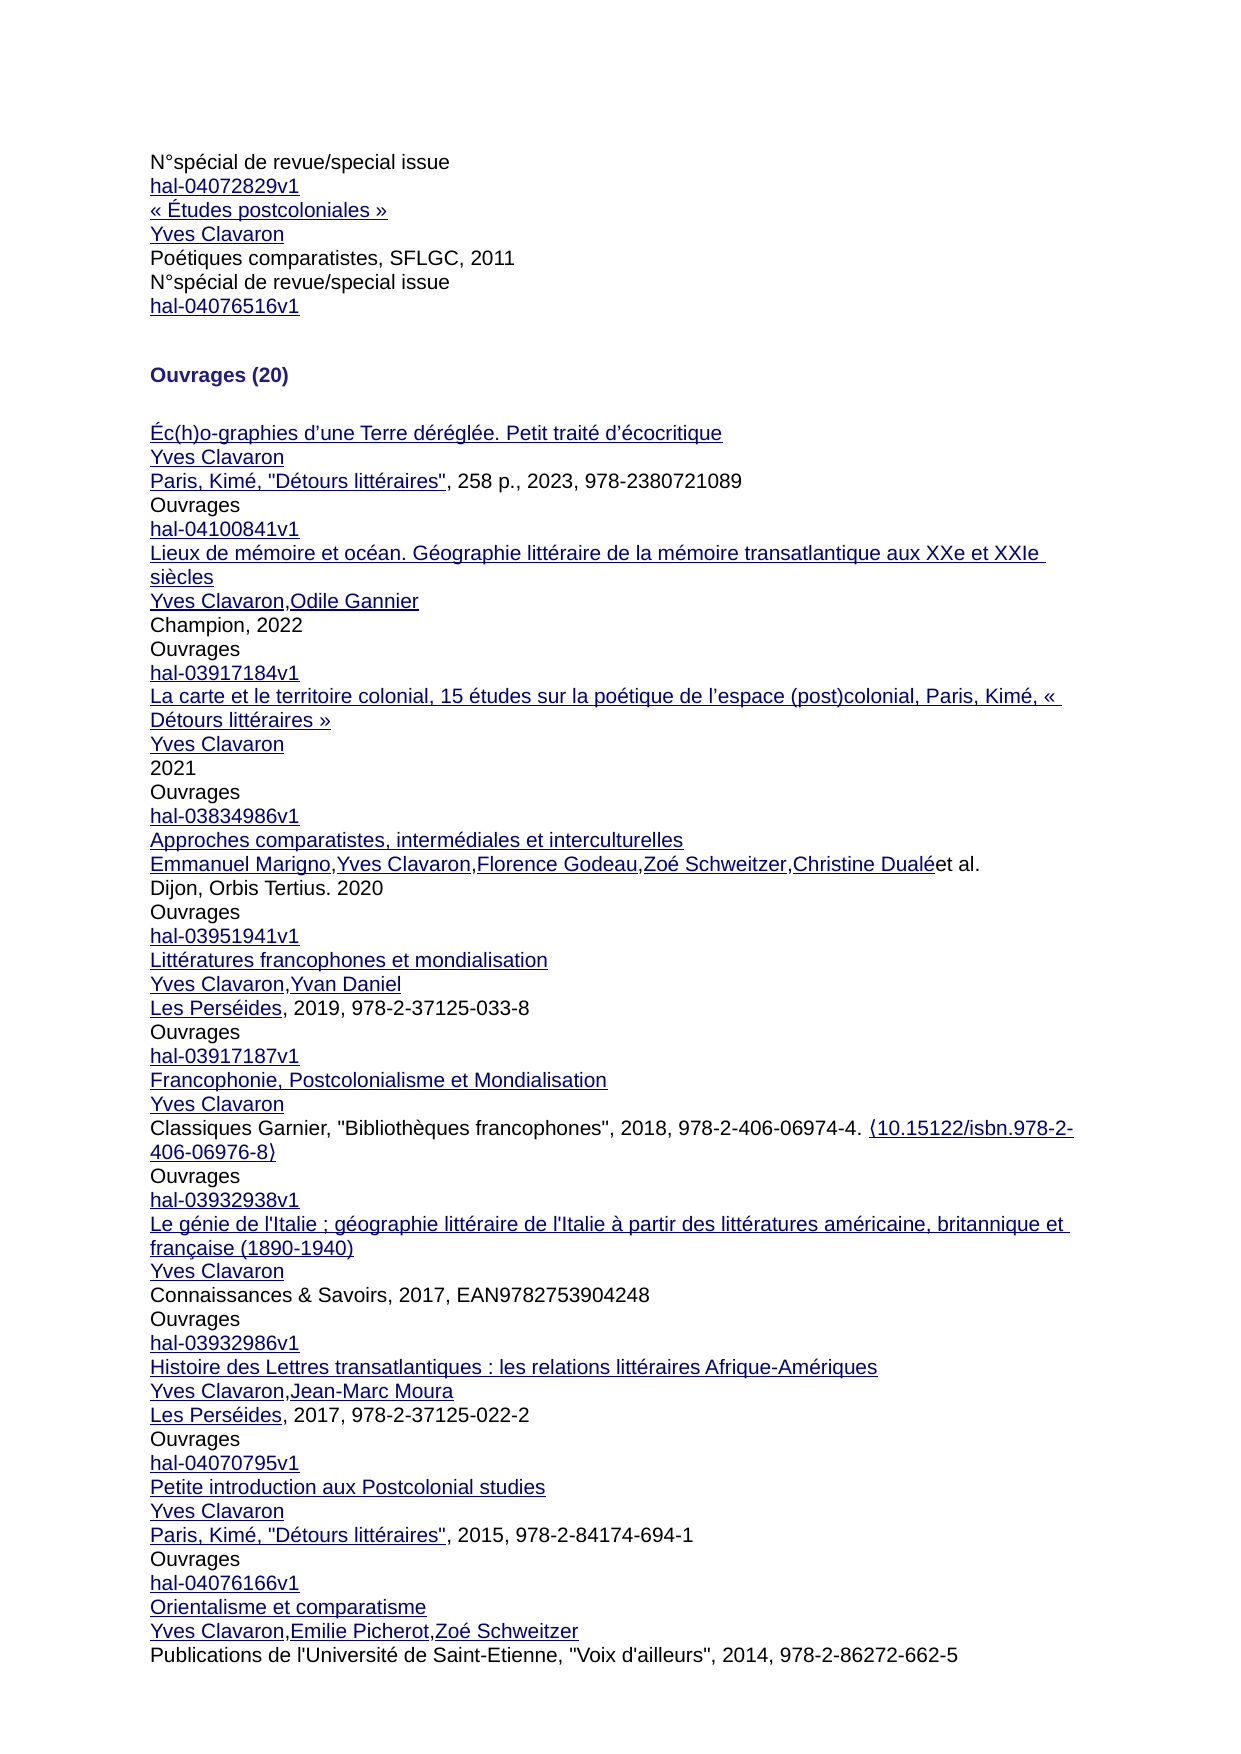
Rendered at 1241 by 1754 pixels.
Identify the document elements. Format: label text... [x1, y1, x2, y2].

table_cell Orientalisme et comparatisme Yves Clavaron,Emilie Picherot,Zoé Schweitzer Publications de l'Université de Saint-Etienne, "Voix d'ailleurs", 2014, 978-2-86272-662-5 [150, 1595, 1090, 1667]
subtitle Ouvrages (20) [150, 362, 1090, 386]
table_cell Histoire des Lettres transatlantiques : les relations littéraires Afrique-Amériques Yves Clavaron,Jean-Marc Moura Les Perséides, 2017, 978-2-37125-022-2 Ouvrages hal-04070795v1 [150, 1355, 1090, 1475]
table_cell Littératures francophones et mondialisation Yves Clavaron,Yvan Daniel Les Perséides, 2019, 978-2-37125-033-8 Ouvrages hal-03917187v1 [150, 948, 1090, 1068]
table_cell Petite introduction aux Postcolonial studies Yves Clavaron Paris, Kimé, "Détours littéraires", 2015, 978-2-84174-694-1 Ouvrages hal-04076166v1 [150, 1475, 1090, 1595]
table_cell « Études postcoloniales » Yves Clavaron Poétiques comparatistes, SFLGC, 2011 N°spécial de revue/special issue hal-04076516v1 [150, 198, 1090, 318]
table_cell Approches comparatistes, intermédiales et interculturelles Emmanuel Marigno,Yves Clavaron,Florence Godeau,Zoé Schweitzer,Christine Dualéet al. Dijon, Orbis Tertius. 2020 Ouvrages hal-03951941v1 [150, 828, 1090, 948]
table_cell Francophonie, Postcolonialisme et Mondialisation Yves Clavaron Classiques Garnier, "Bibliothèques francophones", 2018, 978-2-406-06974-4. ⟨10.15122/isbn.978-2-406-06976-8⟩ Ouvrages hal-03932938v1 [150, 1068, 1090, 1211]
table_header Éc(h)o-graphies d’une Terre déréglée. Petit traité d’écocritique Yves Clavaron Paris, Kimé, "Détours littéraires", 258 p., 2023, 978-2380721089 Ouvrages hal-04100841v1 [150, 421, 1090, 541]
table_cell Lieux de mémoire et océan. Géographie littéraire de la mémoire transatlantique aux XXe et XXIe siècles Yves Clavaron,Odile Gannier Champion, 2022 Ouvrages hal-03917184v1 [150, 541, 1090, 684]
table_cell N°spécial de revue/special issue hal-04072829v1 [150, 150, 1090, 198]
table_cell Le génie de l'Italie ; géographie littéraire de l'Italie à partir des littératures américaine, britannique et française (1890-1940) Yves Clavaron Connaissances & Savoirs, 2017, EAN9782753904248 Ouvrages hal-03932986v1 [150, 1211, 1090, 1355]
table_cell La carte et le territoire colonial, 15 études sur la poétique de l’espace (post)colonial, Paris, Kimé, « Détours littéraires » Yves Clavaron 2021 Ouvrages hal-03834986v1 [150, 684, 1090, 828]
